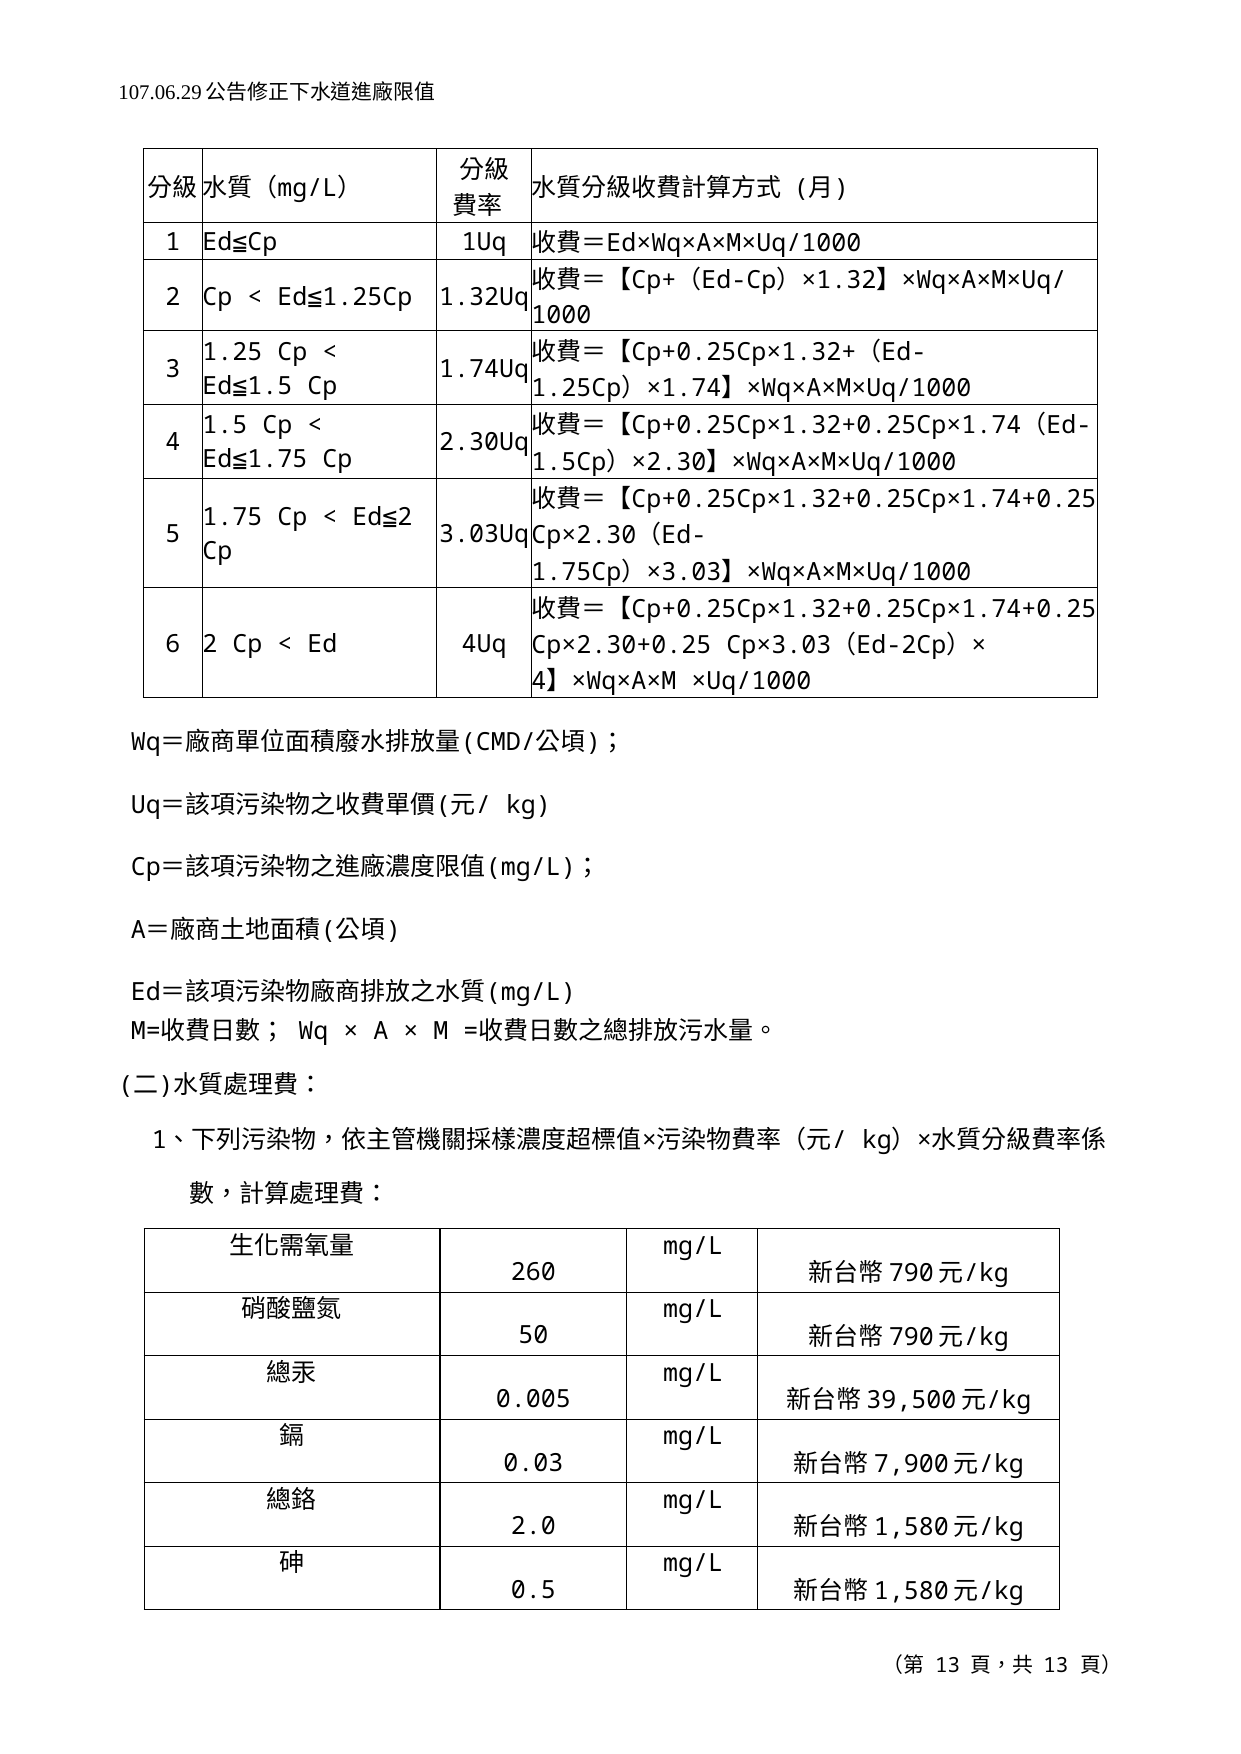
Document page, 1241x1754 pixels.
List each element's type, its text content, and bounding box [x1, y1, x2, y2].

table_cell 4 [144, 405, 202, 477]
text Ed＝該項污染物廠商排放之水質(mg/L) [131, 948, 1122, 1011]
table_cell 2 [144, 260, 202, 330]
table_header 生化需氧量 [145, 1229, 439, 1292]
table_cell 新台幣7,900元/kg [758, 1420, 1059, 1482]
table_cell 2 Cp < Ed [203, 588, 436, 697]
text (二)水質處理費： [118, 1065, 1122, 1101]
table_cell 收費＝【Cp+0.25Cp×1.32+（Ed-1.25Cp）×1.74】×Wq×A×M×Uq/1000 [532, 331, 1097, 404]
table_cell 1.5 Cp < Ed≦1.75 Cp [203, 405, 436, 477]
table_cell 3.03Uq [437, 479, 531, 587]
table_cell mg/L [627, 1356, 757, 1419]
table_cell 2.0 [441, 1483, 626, 1546]
table_cell mg/L [627, 1547, 757, 1609]
table_header 水質（mg/L） [203, 149, 436, 222]
table_cell Ed≦Cp [203, 223, 436, 259]
table_cell mg/L [627, 1293, 757, 1355]
table_cell 新台幣1,580元/kg [758, 1547, 1059, 1609]
table_cell 砷 [145, 1547, 439, 1609]
table_cell 收費＝【Cp+0.25Cp×1.32+0.25Cp×1.74+0.25 Cp×2.30（Ed-1.75Cp）×3.03】×Wq×A×M×Uq/1000 [532, 479, 1097, 587]
table_cell mg/L [627, 1420, 757, 1482]
table_cell 6 [144, 588, 202, 697]
table_cell 4Uq [437, 588, 531, 697]
table_cell mg/L [627, 1483, 757, 1546]
text Wq＝廠商單位面積廢水排放量(CMD/公頃)； Uq＝該項污染物之收費單價(元/ kg) Cp＝該項污染物之進廠濃度限值(mg/L)； A＝廠商土地面積(公頃) [131, 698, 1122, 948]
table_cell 50 [441, 1293, 626, 1355]
table_cell 硝酸鹽氮 [145, 1293, 439, 1355]
table_cell 新台幣39,500元/kg [758, 1356, 1059, 1419]
table_cell 0.005 [441, 1356, 626, 1419]
table_cell 收費＝【Cp+0.25Cp×1.32+0.25Cp×1.74（Ed-1.5Cp）×2.30】×Wq×A×M×Uq/1000 [532, 405, 1097, 477]
table_header mg/L [627, 1229, 757, 1292]
table_cell 2.30Uq [437, 405, 531, 477]
table_cell 0.03 [441, 1420, 626, 1482]
text 1、下列污染物，依主管機關採樣濃度超標值×污染物費率（元/ kg）×水質分級費率係數，計算處理費： [152, 1119, 1122, 1210]
table_cell 3 [144, 331, 202, 404]
table_cell 1.25 Cp < Ed≦1.5 Cp [203, 331, 436, 404]
table_header 分級 費率 [437, 149, 531, 222]
table_header 分級 [144, 149, 202, 222]
table_cell 收費＝Ed×Wq×A×M×Uq/1000 [532, 223, 1097, 259]
table_cell 1.32Uq [437, 260, 531, 330]
table_cell 鎘 [145, 1420, 439, 1482]
table_cell 1.74Uq [437, 331, 531, 404]
text M=收費日數； Wq × A × M =收費日數之總排放污水量。 [118, 1011, 1122, 1047]
table_cell 1.75 Cp < Ed≦2 Cp [203, 479, 436, 587]
table_cell 收費＝【Cp+（Ed-Cp）×1.32】×Wq×A×M×Uq/1000 [532, 260, 1097, 330]
table_cell 總鉻 [145, 1483, 439, 1546]
table_cell 1 [144, 223, 202, 259]
table_cell 新台幣790元/kg [758, 1293, 1059, 1355]
table_cell 0.5 [441, 1547, 626, 1609]
table_cell 總汞 [145, 1356, 439, 1419]
table_header 260 [441, 1229, 626, 1292]
table_header 水質分級收費計算方式 (月) [532, 149, 1097, 222]
table_cell 收費＝【Cp+0.25Cp×1.32+0.25Cp×1.74+0.25 Cp×2.30+0.25 Cp×3.03（Ed-2Cp）× 4】×Wq×A×M ×Uq/1000 [532, 588, 1097, 697]
table_header 新台幣790元/kg [758, 1229, 1059, 1292]
table_cell 1Uq [437, 223, 531, 259]
table_cell 新台幣1,580元/kg [758, 1483, 1059, 1546]
table_cell Cp < Ed≦1.25Cp [203, 260, 436, 330]
table_cell 5 [144, 479, 202, 587]
